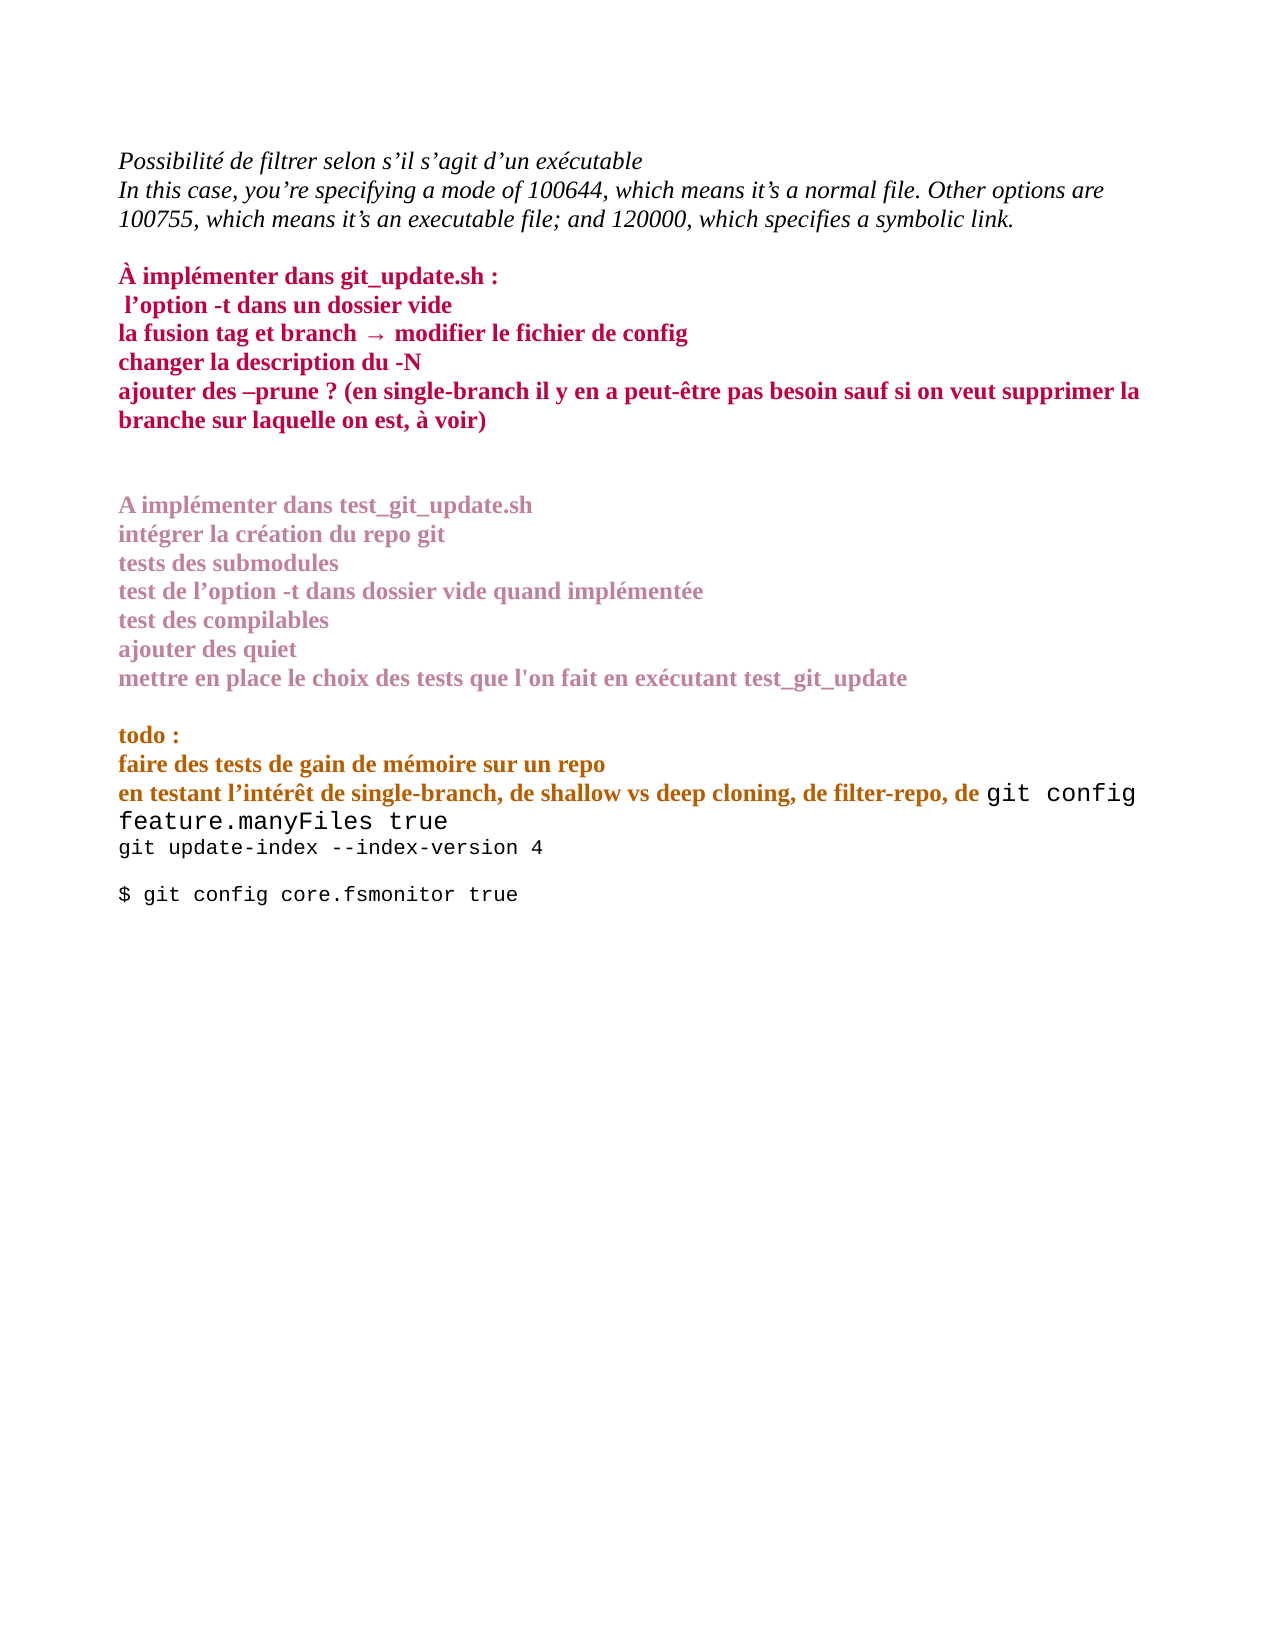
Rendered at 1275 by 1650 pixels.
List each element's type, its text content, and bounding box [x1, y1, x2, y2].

text tests des submodules [118, 548, 1157, 576]
text ajouter des quiet [118, 634, 1157, 663]
text $ git config core.fsmonitor true [118, 884, 1157, 908]
text ajouter des –prune ? (en single-branch il y en a peut-être pas besoin sauf si on veut supprimer la branche sur laquelle on est, à voir) [118, 376, 1157, 433]
text la fusion tag et branch → modifier le fichier de config [118, 318, 1157, 347]
text intégrer la création du repo git [118, 519, 1157, 548]
text en testant l’intérêt de single-branch, de shallow vs deep cloning, de filter-repo, de git config feature.manyFiles true [118, 778, 1157, 837]
text mettre en place le choix des tests que l'on fait en exécutant test_git_update [118, 663, 1157, 691]
text todo : [118, 720, 1157, 749]
text À implémenter dans git_update.sh : [118, 261, 1157, 290]
text A implémenter dans test_git_update.sh [118, 490, 1157, 519]
text test de l’option -t dans dossier vide quand implémentée [118, 576, 1157, 605]
text Possibilité de filtrer selon s’il s’agit d’un exécutable [118, 146, 1157, 175]
text test des compilables [118, 605, 1157, 634]
text faire des tests de gain de mémoire sur un repo [118, 749, 1157, 778]
text changer la description du -N [118, 347, 1157, 376]
text In this case, you’re specifying a mode of 100644, which means it’s a normal file. Other options are 100755, which means it’s an executable file; and 120000, which specifies a symbolic link. [118, 175, 1157, 233]
text git update-index --index-version 4 [118, 837, 1157, 861]
text l’option -t dans un dossier vide [118, 290, 1157, 318]
